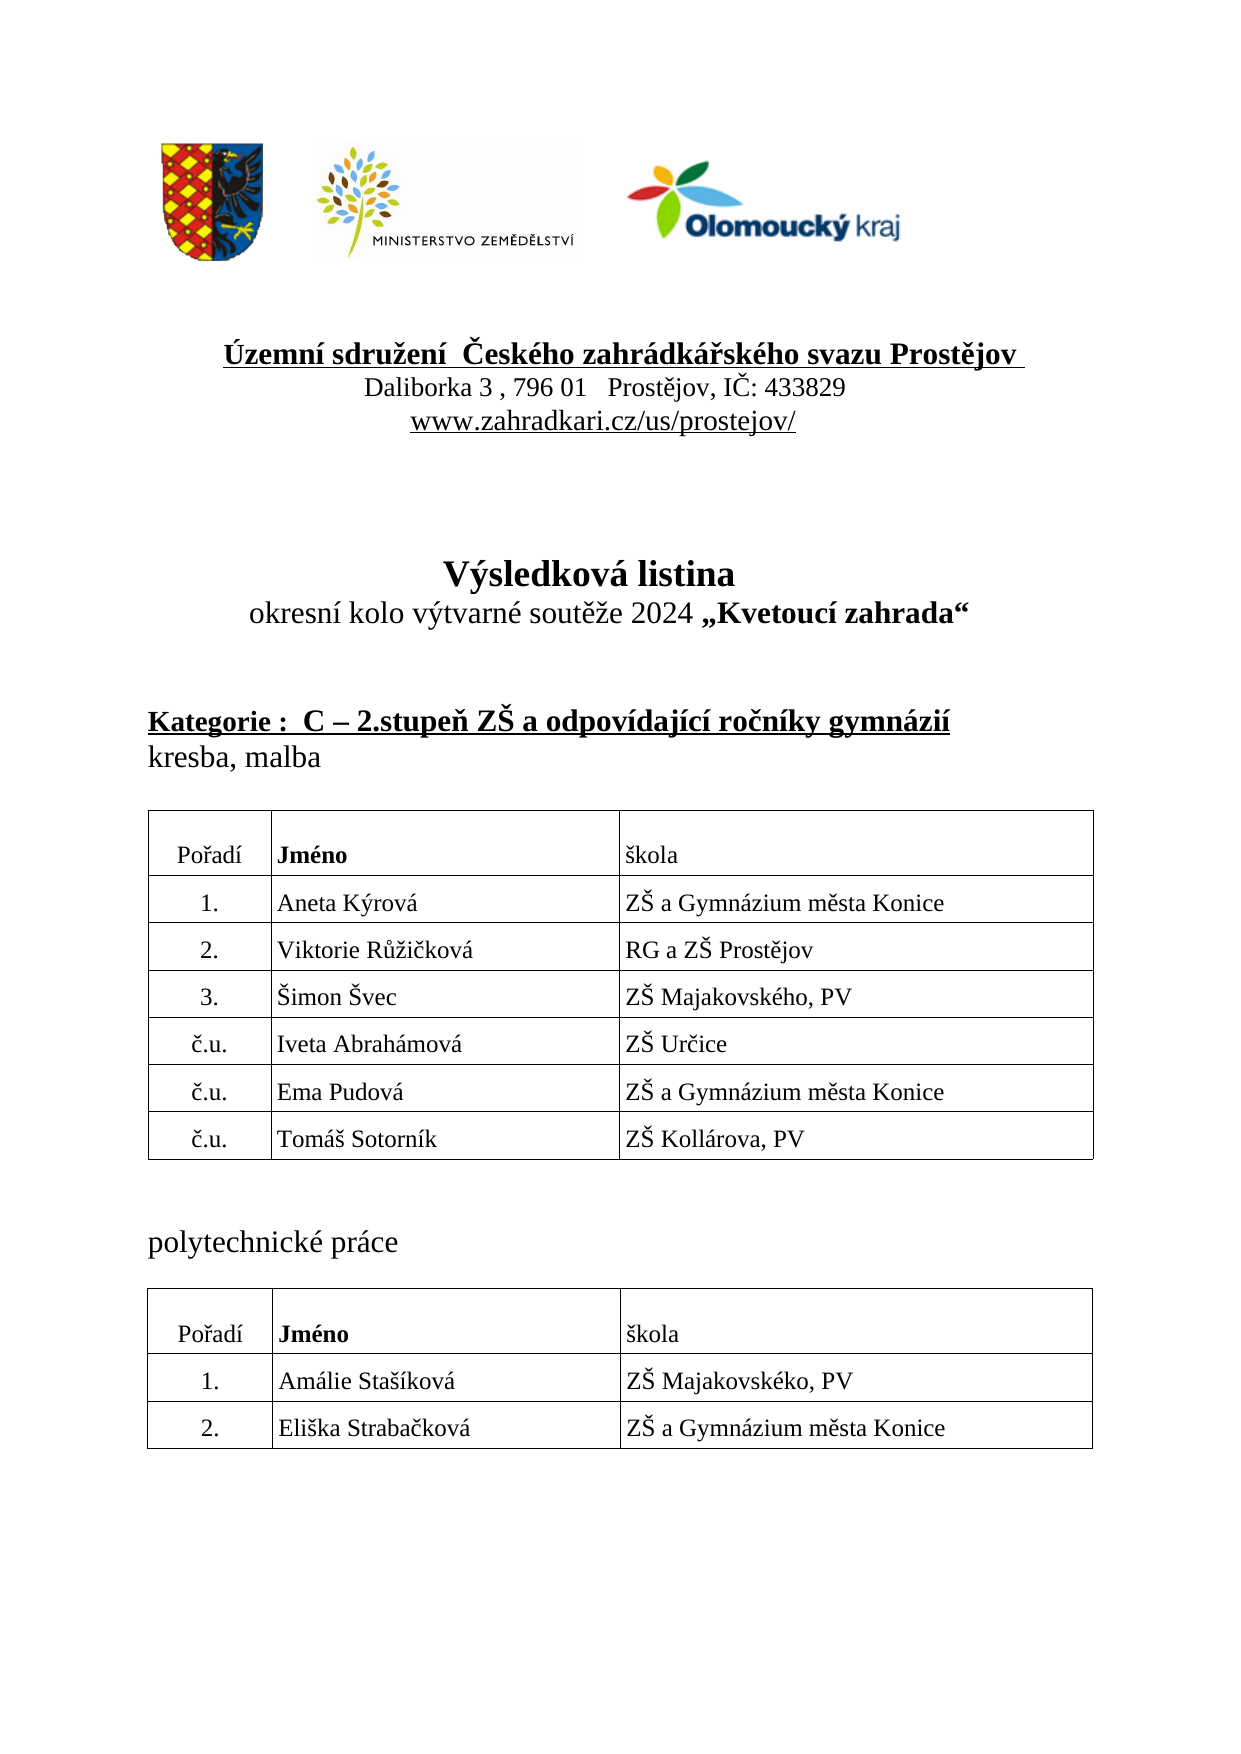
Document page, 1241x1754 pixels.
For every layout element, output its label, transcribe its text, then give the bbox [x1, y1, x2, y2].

text Výsledková listina [148, 551, 1093, 594]
text www.zahradkari.cz/us/prostejov/ [148, 403, 1093, 436]
table_cell 2. [149, 923, 271, 969]
table_header Jméno [272, 811, 619, 875]
table_cell č.u. [149, 1018, 271, 1064]
table_header škola [621, 1289, 1092, 1353]
table_header Jméno [273, 1289, 620, 1353]
table_cell ZŠ Určice [620, 1018, 1093, 1064]
table_cell 2. [148, 1402, 272, 1448]
table_header škola [620, 811, 1093, 875]
table_cell ZŠ a Gymnázium města Konice [620, 1065, 1093, 1111]
table_cell 1. [149, 876, 271, 922]
table_header Pořadí [148, 1289, 272, 1353]
text kresba, malba [148, 738, 1093, 774]
table_cell Viktorie Růžičková [272, 923, 619, 969]
table_cell Ema Pudová [272, 1065, 619, 1111]
table_cell ZŠ a Gymnázium města Konice [620, 876, 1093, 922]
table_cell Eliška Strabačková [273, 1402, 620, 1448]
table_cell č.u. [149, 1112, 271, 1159]
table_cell RG a ZŠ Prostějov [620, 923, 1093, 969]
table_cell ZŠ Majakovskéko, PV [621, 1354, 1092, 1401]
table_cell 1. [148, 1354, 272, 1401]
table_header Pořadí [149, 811, 271, 875]
text okresní kolo výtvarné soutěže 2024 „Kvetoucí zahrada“ [148, 594, 1093, 630]
table_cell Tomáš Sotorník [272, 1112, 619, 1159]
text polytechnické práce [148, 1223, 1093, 1259]
table_cell Šimon Švec [272, 971, 619, 1017]
table_cell Amálie Stašíková [273, 1354, 620, 1401]
text Územní sdružení Českého zahrádkářského svazu Prostějov [148, 336, 1093, 371]
table_cell č.u. [149, 1065, 271, 1111]
table_cell ZŠ a Gymnázium města Konice [621, 1402, 1092, 1448]
table_cell Iveta Abrahámová [272, 1018, 619, 1064]
text Daliborka 3 , 796 01 Prostějov, IČ: 433829 [148, 371, 1093, 403]
picture [312, 142, 578, 262]
table_cell ZŠ Majakovského, PV [620, 971, 1093, 1017]
table_cell Aneta Kýrová [272, 876, 619, 922]
table_cell ZŠ Kollárova, PV [620, 1112, 1093, 1159]
table_cell 3. [149, 971, 271, 1017]
picture [160, 142, 266, 264]
picture [609, 136, 921, 271]
text Kategorie : C – 2.stupeň ZŠ a odpovídající ročníky gymnázií [148, 702, 1093, 738]
